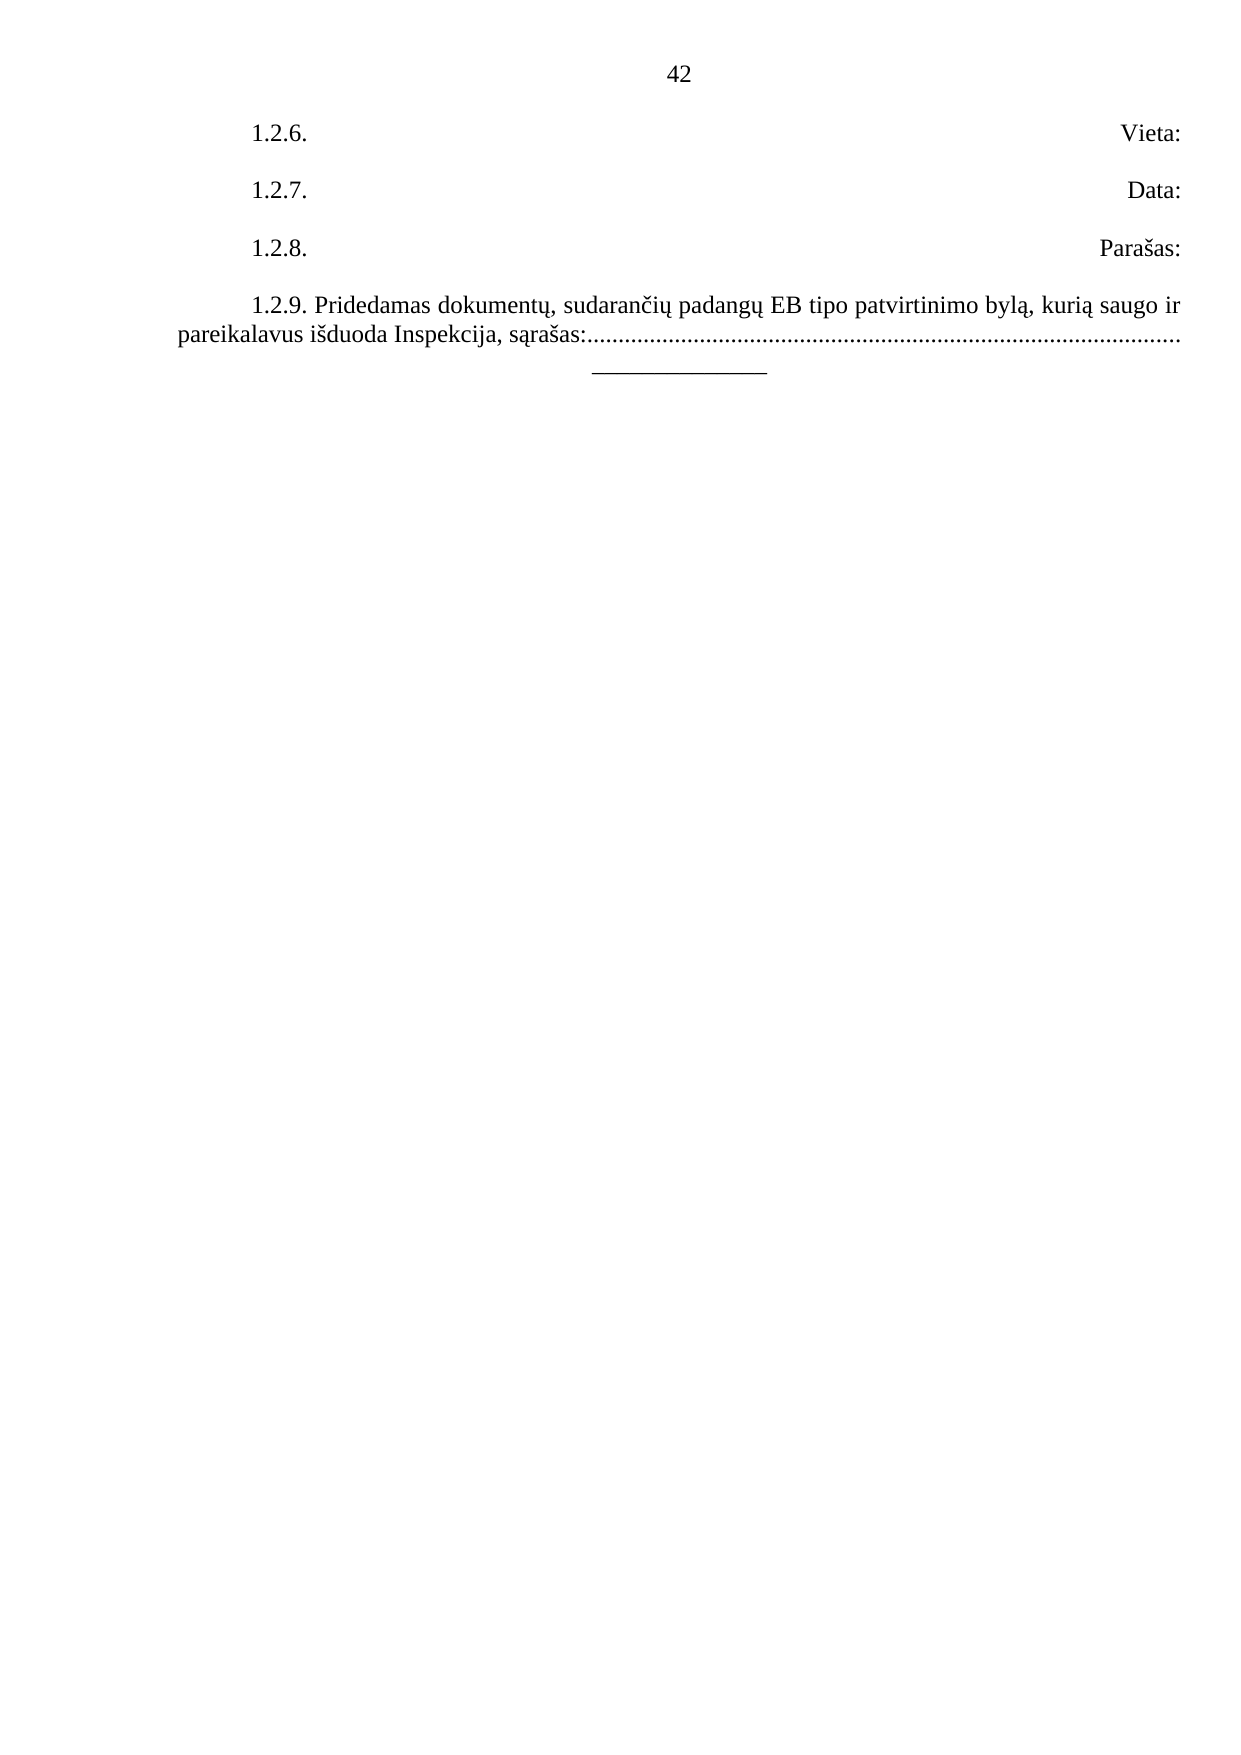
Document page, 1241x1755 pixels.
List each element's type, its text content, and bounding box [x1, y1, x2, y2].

text ______________ [177, 348, 1181, 377]
text 1.2.7. Data: [177, 176, 1181, 233]
text 1.2.8. Parašas: [177, 233, 1181, 291]
text 1.2.6. Vieta: [177, 118, 1181, 176]
text 1.2.9. Pridedamas dokumentų, sudarančių padangų EB tipo patvirtinimo bylą, kurią saugo ir pareikalavus išduoda Inspekcija, sąrašas: [177, 291, 1181, 348]
